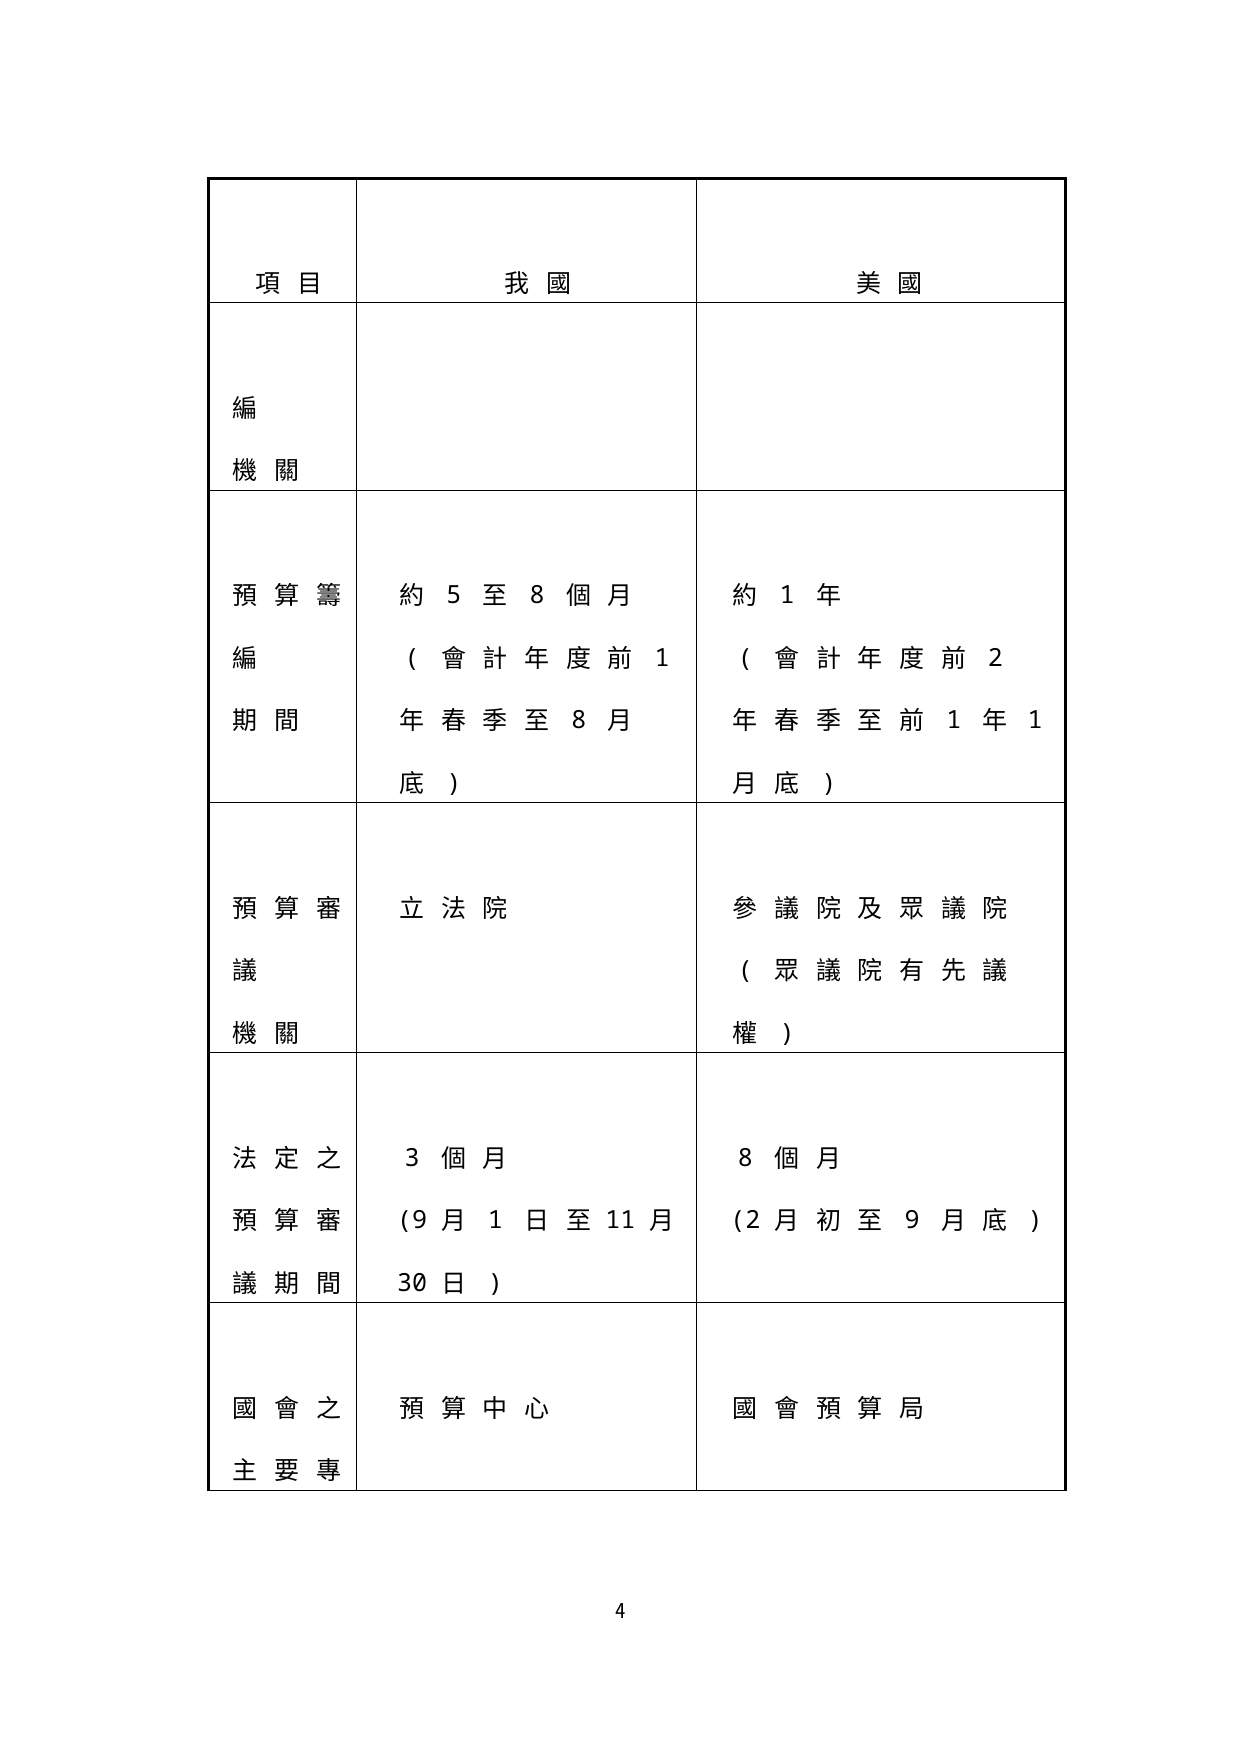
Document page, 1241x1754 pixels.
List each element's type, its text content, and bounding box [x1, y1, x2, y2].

table_cell 3個月 (9月1日至11月30日) [357, 1053, 696, 1302]
table_cell 預算中心 [357, 1303, 696, 1490]
table_cell 編 機關 [210, 303, 356, 490]
table_cell 立法院 [357, 803, 696, 1052]
table_cell 預算籌編 期間 [210, 491, 356, 802]
table_cell 約1年 (會計年度前2年春季至前1年1月底) [697, 491, 1064, 802]
table_cell 法定之預算審議期間 [210, 1053, 356, 1302]
table_cell [697, 303, 1064, 490]
table_cell 國會之主要專 [210, 1303, 356, 1490]
table_header 我國 [357, 180, 696, 302]
table_cell [357, 303, 696, 490]
table_header 項目 [210, 180, 356, 302]
table_cell 8個月 (2月初至9月底) [697, 1053, 1064, 1302]
table_cell 約5至8個月 (會計年度前1年春季至8月底) [357, 491, 696, 802]
table_cell 國會預算局 [697, 1303, 1064, 1490]
table_cell 參議院及眾議院 (眾議院有先議權) [697, 803, 1064, 1052]
table_header 美國 [697, 180, 1064, 302]
table_cell 預算審議 機關 [210, 803, 356, 1052]
